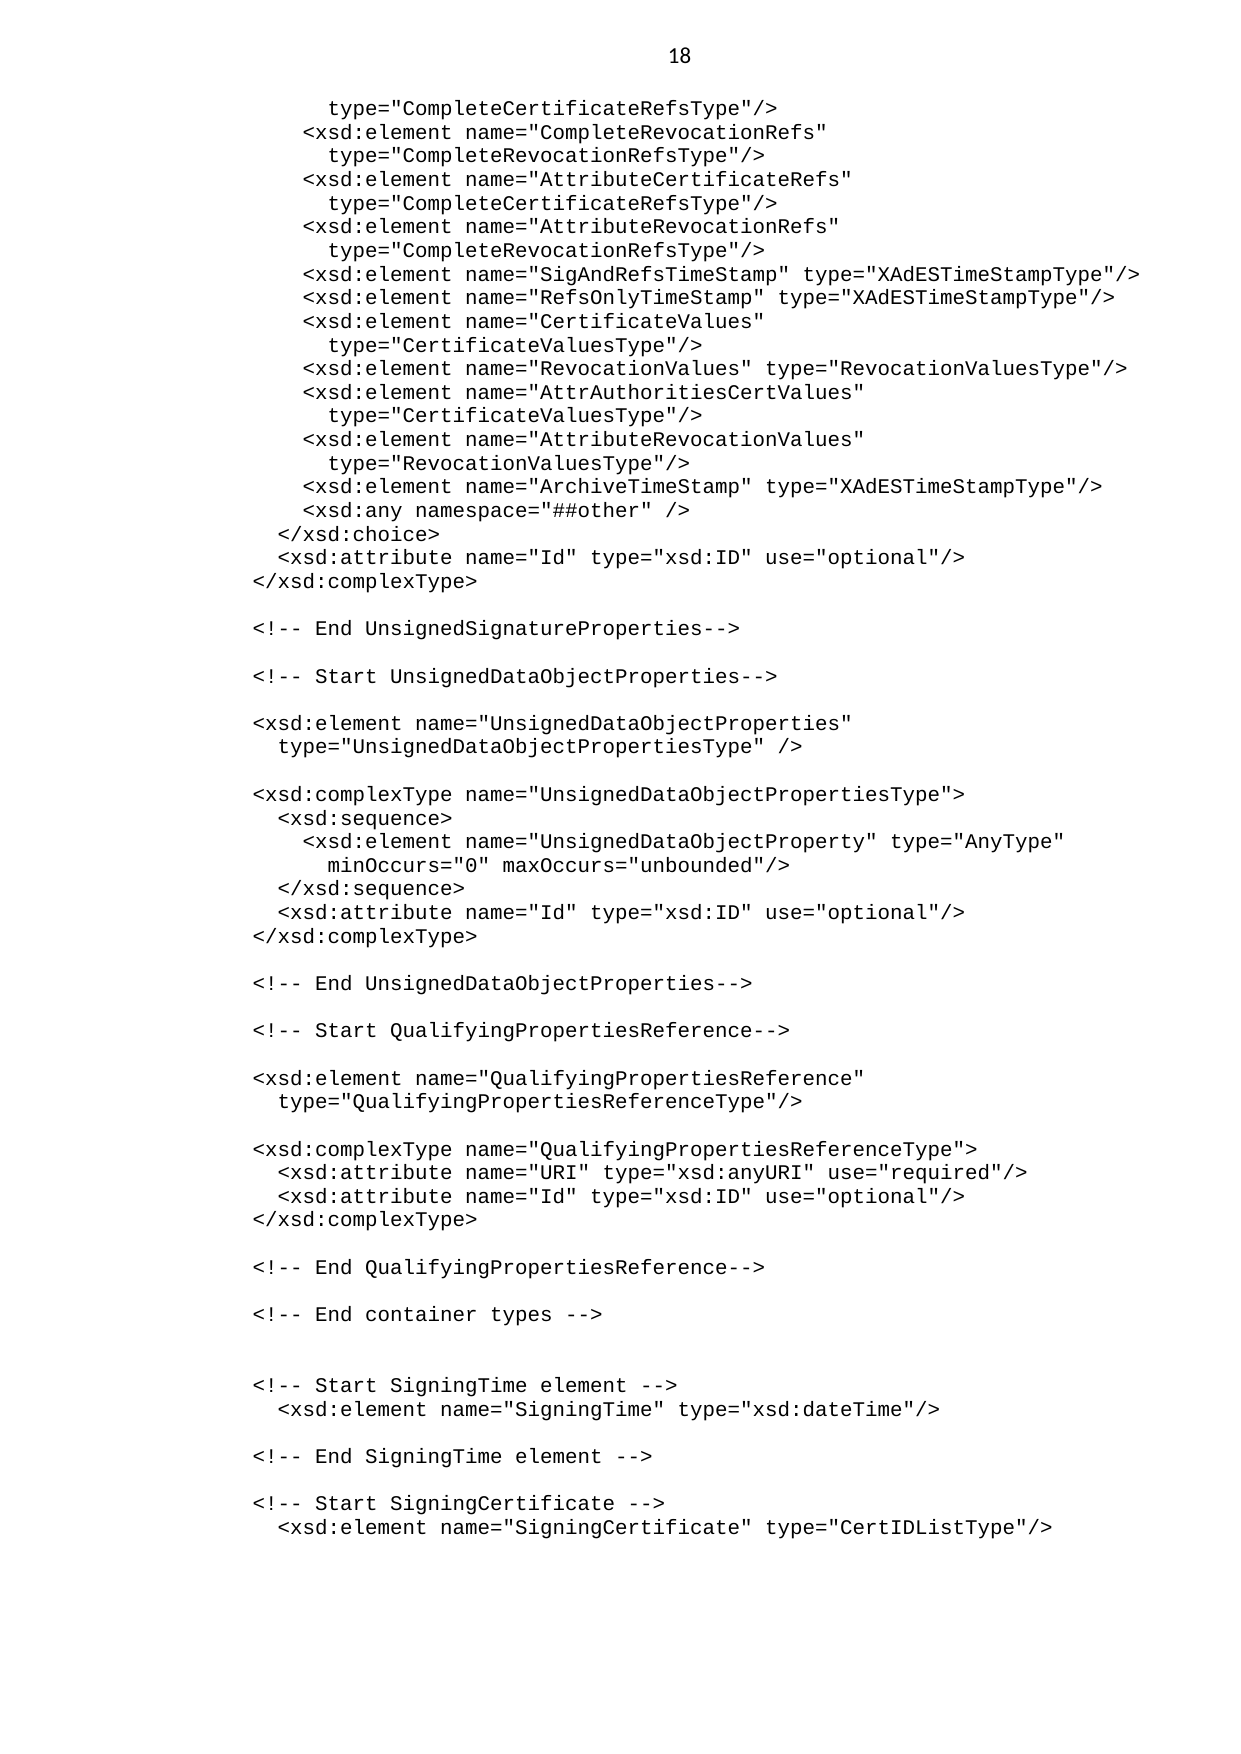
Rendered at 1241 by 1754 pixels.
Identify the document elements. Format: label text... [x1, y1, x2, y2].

text <!-- End UnsignedDataObjectProperties--> [177, 973, 1181, 997]
text <xsd:element name="RefsOnlyTimeStamp" type="XAdESTimeStampType"/> [177, 287, 1181, 311]
text <xsd:any namespace="##other" /> [177, 500, 1181, 524]
text <!-- End UnsignedSignatureProperties--> [177, 618, 1181, 642]
text type="UnsignedDataObjectPropertiesType" /> [177, 737, 1181, 760]
text <xsd:element name="SigAndRefsTimeStamp" type="XAdESTimeStampType"/> [177, 264, 1181, 287]
text type="QualifyingPropertiesReferenceType"/> [177, 1091, 1181, 1115]
text type="CompleteCertificateRefsType"/> [177, 193, 1181, 216]
text </xsd:sequence> [177, 878, 1181, 902]
text <xsd:complexType name="QualifyingPropertiesReferenceType"> [177, 1138, 1181, 1162]
text <xsd:complexType name="UnsignedDataObjectPropertiesType"> [177, 784, 1181, 807]
text type="RevocationValuesType"/> [177, 453, 1181, 476]
text <!-- Start SigningTime element --> [177, 1375, 1181, 1399]
text type="CompleteRevocationRefsType"/> [177, 145, 1181, 169]
text <xsd:attribute name="Id" type="xsd:ID" use="optional"/> [177, 547, 1181, 571]
text <xsd:element name="QualifyingPropertiesReference" [177, 1068, 1181, 1091]
text <xsd:element name="UnsignedDataObjectProperties" [177, 713, 1181, 737]
text <xsd:element name="AttributeRevocationValues" [177, 429, 1181, 453]
text <xsd:element name="AttributeRevocationRefs" [177, 216, 1181, 240]
text <xsd:element name="AttrAuthoritiesCertValues" [177, 382, 1181, 406]
text <xsd:element name="RevocationValues" type="RevocationValuesType"/> [177, 358, 1181, 382]
text <!-- Start QualifyingPropertiesReference--> [177, 1020, 1181, 1044]
text </xsd:complexType> [177, 926, 1181, 949]
text <!-- Start SigningCertificate --> [177, 1493, 1181, 1517]
text <!-- Start UnsignedDataObjectProperties--> [177, 666, 1181, 689]
text <!-- End SigningTime element --> [177, 1446, 1181, 1469]
text type="CompleteRevocationRefsType"/> [177, 240, 1181, 264]
text <xsd:attribute name="URI" type="xsd:anyURI" use="required"/> [177, 1162, 1181, 1186]
text <xsd:sequence> [177, 807, 1181, 831]
text </xsd:complexType> [177, 1209, 1181, 1233]
text type="CertificateValuesType"/> [177, 406, 1181, 429]
text <xsd:element name="SigningTime" type="xsd:dateTime"/> [177, 1399, 1181, 1422]
text <!-- End container types --> [177, 1304, 1181, 1328]
text </xsd:complexType> [177, 571, 1181, 595]
text </xsd:choice> [177, 524, 1181, 547]
text minOccurs="0" maxOccurs="unbounded"/> [177, 855, 1181, 878]
text <xsd:element name="SigningCertificate" type="CertIDListType"/> [177, 1517, 1181, 1541]
text <!-- End QualifyingPropertiesReference--> [177, 1257, 1181, 1280]
text type="CompleteCertificateRefsType"/> [177, 98, 1181, 122]
text <xsd:attribute name="Id" type="xsd:ID" use="optional"/> [177, 1186, 1181, 1209]
text <xsd:element name="CompleteRevocationRefs" [177, 122, 1181, 145]
text <xsd:element name="CertificateValues" [177, 311, 1181, 334]
text <xsd:element name="UnsignedDataObjectProperty" type="AnyType" [177, 831, 1181, 855]
text type="CertificateValuesType"/> [177, 334, 1181, 358]
text <xsd:element name="AttributeCertificateRefs" [177, 169, 1181, 193]
text <xsd:attribute name="Id" type="xsd:ID" use="optional"/> [177, 902, 1181, 926]
text <xsd:element name="ArchiveTimeStamp" type="XAdESTimeStampType"/> [177, 476, 1181, 500]
